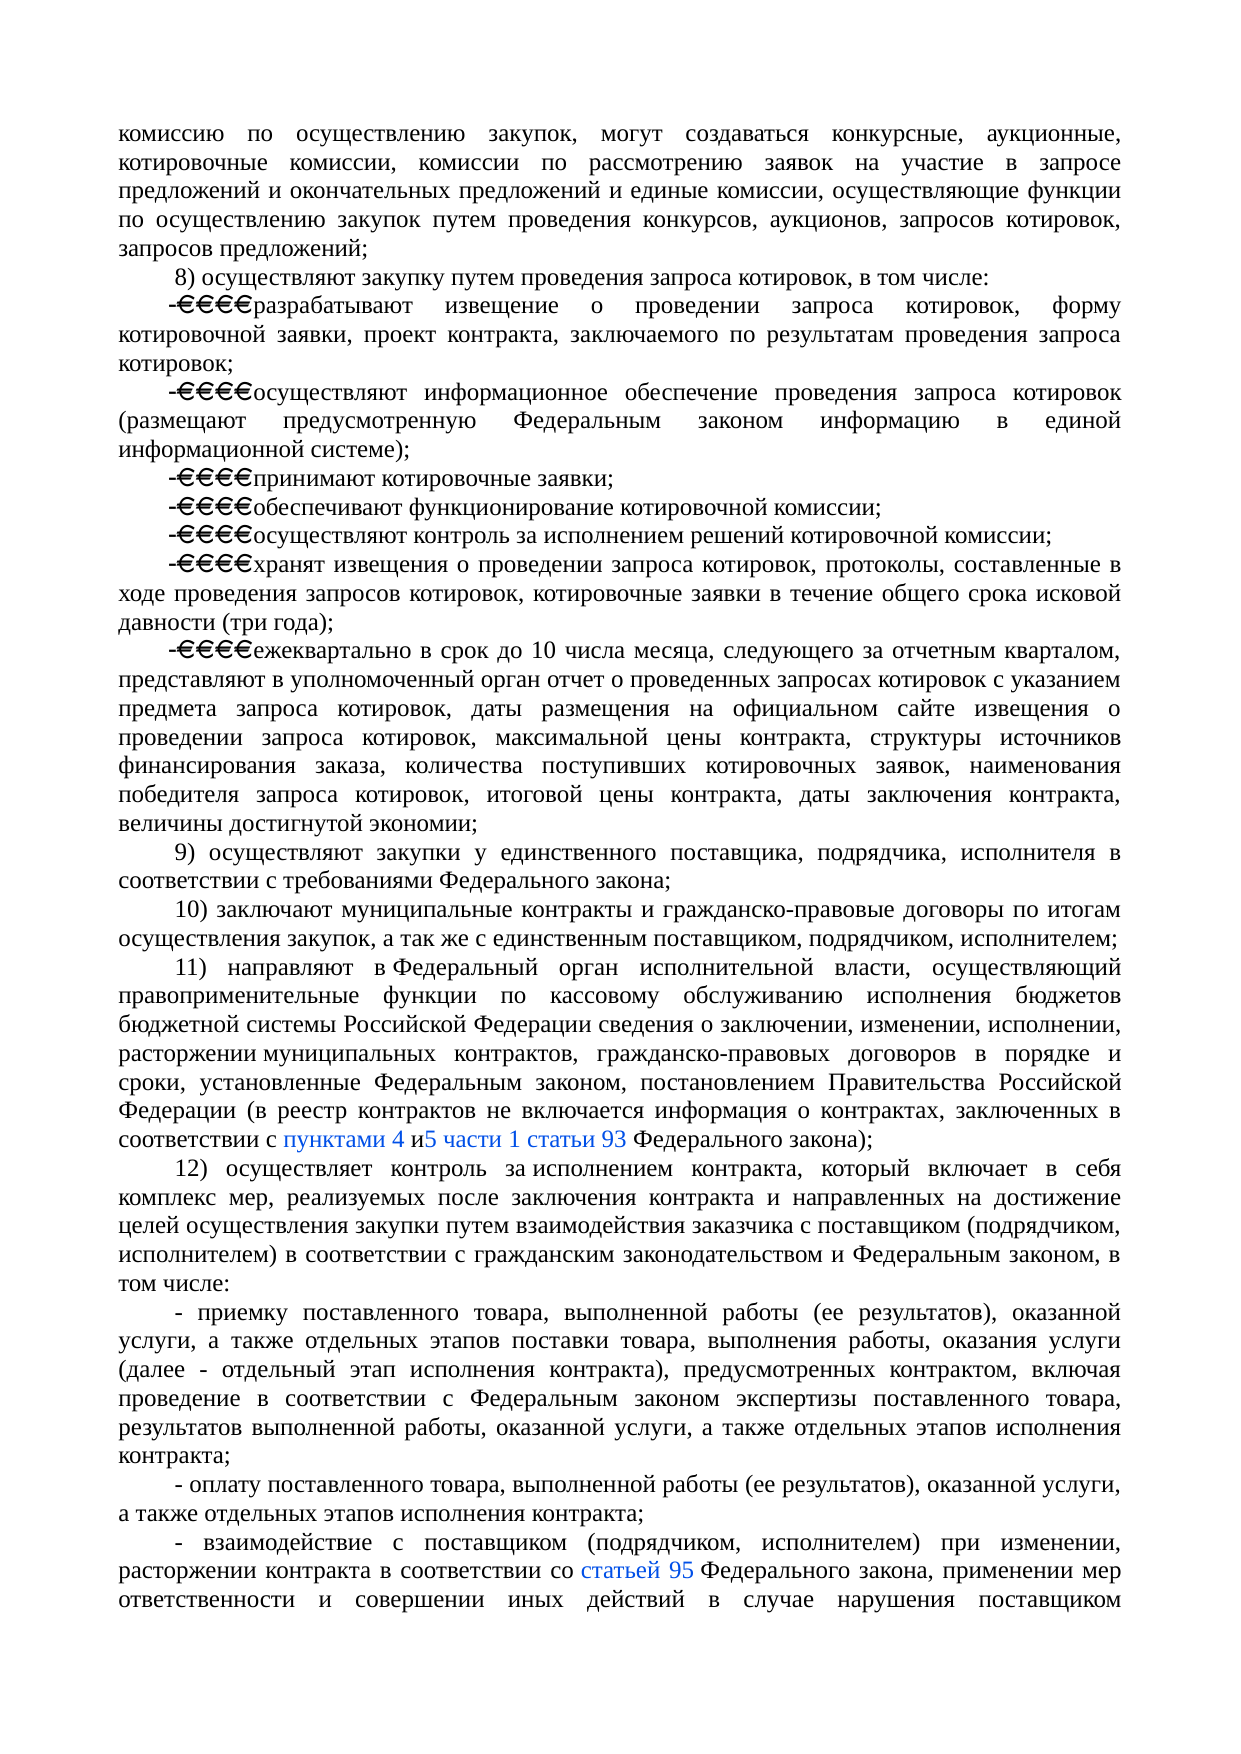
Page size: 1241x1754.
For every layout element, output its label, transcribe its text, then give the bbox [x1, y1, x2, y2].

text - осуществляют контроль за исполнением решений котировочной комиссии; [118, 521, 1122, 549]
text - принимают котировочные заявки; [118, 463, 1122, 492]
text - обеспечивают функционирование котировочной комиссии; [118, 492, 1122, 521]
text - приемку поставленного товара, выполненной работы (ее результатов), оказанной услуги, а также отдельных этапов поставки товара, выполнения работы, оказания услуги (далее - отдельный этап исполнения контракта), предусмотренных контрактом, включая проведение в соответствии с Федеральным законом экспертизы поставленного товара, результатов выполненной работы, оказанной услуги, а также отдельных этапов исполнения контракта; [118, 1297, 1122, 1469]
text - хранят извещения о проведении запроса котировок, протоколы, составленные в ходе проведения запросов котировок, котировочные заявки в течение общего срока исковой давности (три года); [118, 549, 1122, 636]
text 9) осуществляют закупки у единственного поставщика, подрядчика, исполнителя в соответствии с требованиями Федерального закона; [118, 837, 1122, 894]
text 8) осуществляют закупку путем проведения запроса котировок, в том числе: [118, 262, 1122, 291]
text - ежеквартально в срок до 10 числа месяца, следующего за отчетным кварталом, представляют в уполномоченный орган отчет о проведенных запросах котировок с указанием предмета запроса котировок, даты размещения на официальном сайте извещения о проведении запроса котировок, максимальной цены контракта, структуры источников финансирования заказа, количества поступивших котировочных заявок, наименования победителя запроса котировок, итоговой цены контракта, даты заключения контракта, величины достигнутой экономии; [118, 636, 1122, 837]
text - оплату поставленного товара, выполненной работы (ее результатов), оказанной услуги, а также отдельных этапов исполнения контракта; [118, 1469, 1122, 1527]
text 10) заключают муниципальные контракты и гражданско-правовые договоры по итогам осуществления закупок, а так же с единственным поставщиком, подрядчиком, исполнителем; [118, 894, 1122, 952]
text - осуществляют информационное обеспечение проведения запроса котировок (размещают предусмотренную Федеральным законом информацию в единой информационной системе); [118, 377, 1122, 463]
text 12) осуществляет контроль за исполнением контракта, который включает в себя комплекс мер, реализуемых после заключения контракта и направленных на достижение целей осуществления закупки путем взаимодействия заказчика с поставщиком (подрядчиком, исполнителем) в соответствии с гражданским законодательством и Федеральным законом, в том числе: [118, 1153, 1122, 1297]
text комиссию по осуществлению закупок, могут создаваться конкурсные, аукционные, котировочные комиссии, комиссии по рассмотрению заявок на участие в запросе предложений и окончательных предложений и единые комиссии, осуществляющие функции по осуществлению закупок путем проведения конкурсов, аукционов, запросов котировок, запросов предложений; [118, 118, 1122, 262]
text - разрабатывают извещение о проведении запроса котировок, форму котировочной заявки, проект контракта, заключаемого по результатам проведения запроса котировок; [118, 291, 1122, 377]
text - взаимодействие с поставщиком (подрядчиком, исполнителем) при изменении, расторжении контракта в соответствии со статьей 95 Федерального закона, применении мер ответственности и совершении иных действий в случае нарушения поставщиком [118, 1527, 1122, 1613]
text 11) направляют в Федеральный орган исполнительной власти, осуществляющий правоприменительные функции по кассовому обслуживанию исполнения бюджетов бюджетной системы Российской Федерации сведения о заключении, изменении, исполнении, расторжении муниципальных контрактов, гражданско-правовых договоров в порядке и сроки, установленные Федеральным законом, постановлением Правительства Российской Федерации (в реестр контрактов не включается информация о контрактах, заключенных в соответствии с пунктами 4 и5 части 1 статьи 93 Федерального закона); [118, 952, 1122, 1153]
